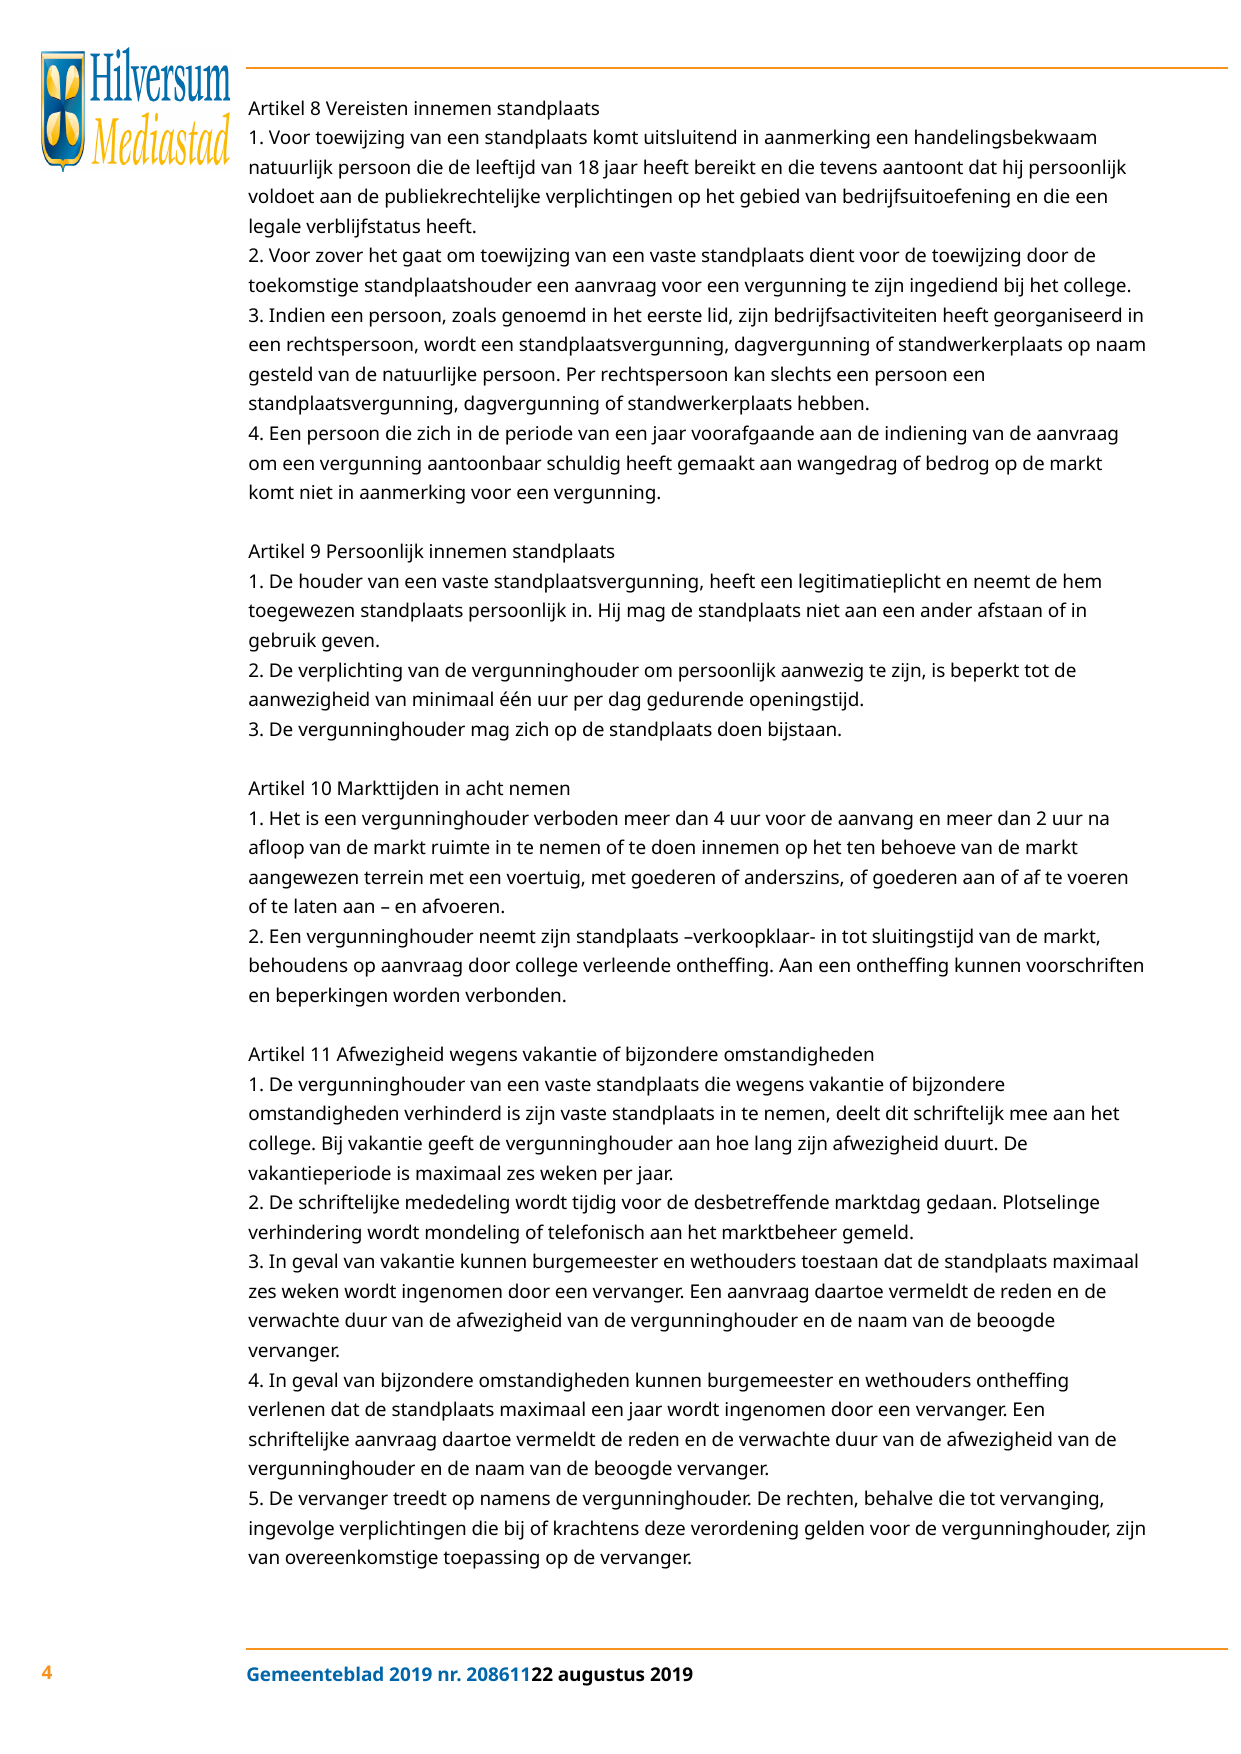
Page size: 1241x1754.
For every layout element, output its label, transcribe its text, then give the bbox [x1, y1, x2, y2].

text 2. Voor zover het gaat om toewijzing van een vaste standplaats dient voor de toewijzing door de toekomstige standplaatshouder een aanvraag voor een vergunning te zijn ingediend bij het college. [248, 243, 1152, 298]
text 1. Voor toewijzing van een standplaats komt uitsluitend in aanmerking een handelingsbekwaam natuurlijk persoon die de leeftijd van 18 jaar heeft bereikt en die tevens aantoont dat hij persoonlijk voldoet aan de publiekrechtelijke verplichtingen op het gebied van bedrijfsuitoefening en die een legale verblijfstatus heeft. [248, 124, 1152, 239]
text 3. De vergunninghouder mag zich op de standplaats doen bijstaan. [248, 716, 1152, 742]
text 1. De vergunninghouder van een vaste standplaats die wegens vakantie of bijzondere omstandigheden verhinderd is zijn vaste standplaats in te nemen, deelt dit schriftelijk mee aan het college. Bij vakantie geeft de vergunninghouder aan hoe lang zijn afwezigheid duurt. De vakantieperiode is maximaal zes weken per jaar. [248, 1071, 1152, 1186]
text 4. In geval van bijzondere omstandigheden kunnen burgemeester en wethouders ontheffing verlenen dat de standplaats maximaal een jaar wordt ingenomen door een vervanger. Een schriftelijke aanvraag daartoe vermeldt de reden en de verwachte duur van de afwezigheid van de vergunninghouder en de naam van de beoogde vervanger. [248, 1367, 1152, 1481]
text 2. De verplichting van de vergunninghouder om persoonlijk aanwezig te zijn, is beperkt tot de aanwezigheid van minimaal één uur per dag gedurende openingstijd. [248, 657, 1152, 712]
text 3. In geval van vakantie kunnen burgemeester en wethouders toestaan dat de standplaats maximaal zes weken wordt ingenomen door een vervanger. Een aanvraag daartoe vermeldt de reden en de verwachte duur van de afwezigheid van de vergunninghouder en de naam van de beoogde vervanger. [248, 1248, 1152, 1363]
text Artikel 8 Vereisten innemen standplaats [248, 95, 1152, 121]
text 2. Een vergunninghouder neemt zijn standplaats –verkoopklaar- in tot sluitingstijd van de markt, behoudens op aanvraag door college verleende ontheffing. Aan een ontheffing kunnen voorschriften en beperkingen worden verbonden. [248, 923, 1152, 1008]
text Artikel 10 Markttijden in acht nemen [248, 775, 1152, 801]
text Artikel 9 Persoonlijk innemen standplaats [248, 538, 1152, 564]
text Artikel 11 Afwezigheid wegens vakantie of bijzondere omstandigheden [248, 1041, 1152, 1067]
picture [41, 47, 231, 172]
text 1. Het is een vergunninghouder verboden meer dan 4 uur voor de aanvang en meer dan 2 uur na afloop van de markt ruimte in te nemen of te doen innemen op het ten behoeve van de markt aangewezen terrein met een voertuig, met goederen of anderszins, of goederen aan of af te voeren of te laten aan – en afvoeren. [248, 805, 1152, 919]
text 3. Indien een persoon, zoals genoemd in het eerste lid, zijn bedrijfsactiviteiten heeft georganiseerd in een rechtspersoon, wordt een standplaatsvergunning, dagvergunning of standwerkerplaats op naam gesteld van de natuurlijke persoon. Per rechtspersoon kan slechts een persoon een standplaatsvergunning, dagvergunning of standwerkerplaats hebben. [248, 302, 1152, 416]
text 1. De houder van een vaste standplaatsvergunning, heeft een legitimatieplicht en neemt de hem toegewezen standplaats persoonlijk in. Hij mag de standplaats niet aan een ander afstaan of in gebruik geven. [248, 568, 1152, 653]
text 4. Een persoon die zich in de periode van een jaar voorafgaande aan de indiening van de aanvraag om een vergunning aantoonbaar schuldig heeft gemaakt aan wangedrag of bedrog op de markt komt niet in aanmerking voor een vergunning. [248, 420, 1152, 505]
text 2. De schriftelijke mededeling wordt tijdig voor de desbetreffende marktdag gedaan. Plotselinge verhindering wordt mondeling of telefonisch aan het marktbeheer gemeld. [248, 1189, 1152, 1245]
text 5. De vervanger treedt op namens de vergunninghouder. De rechten, behalve die tot vervanging, ingevolge verplichtingen die bij of krachtens deze verordening gelden voor de vergunninghouder, zijn van overeenkomstige toepassing op de vervanger. [248, 1485, 1152, 1570]
